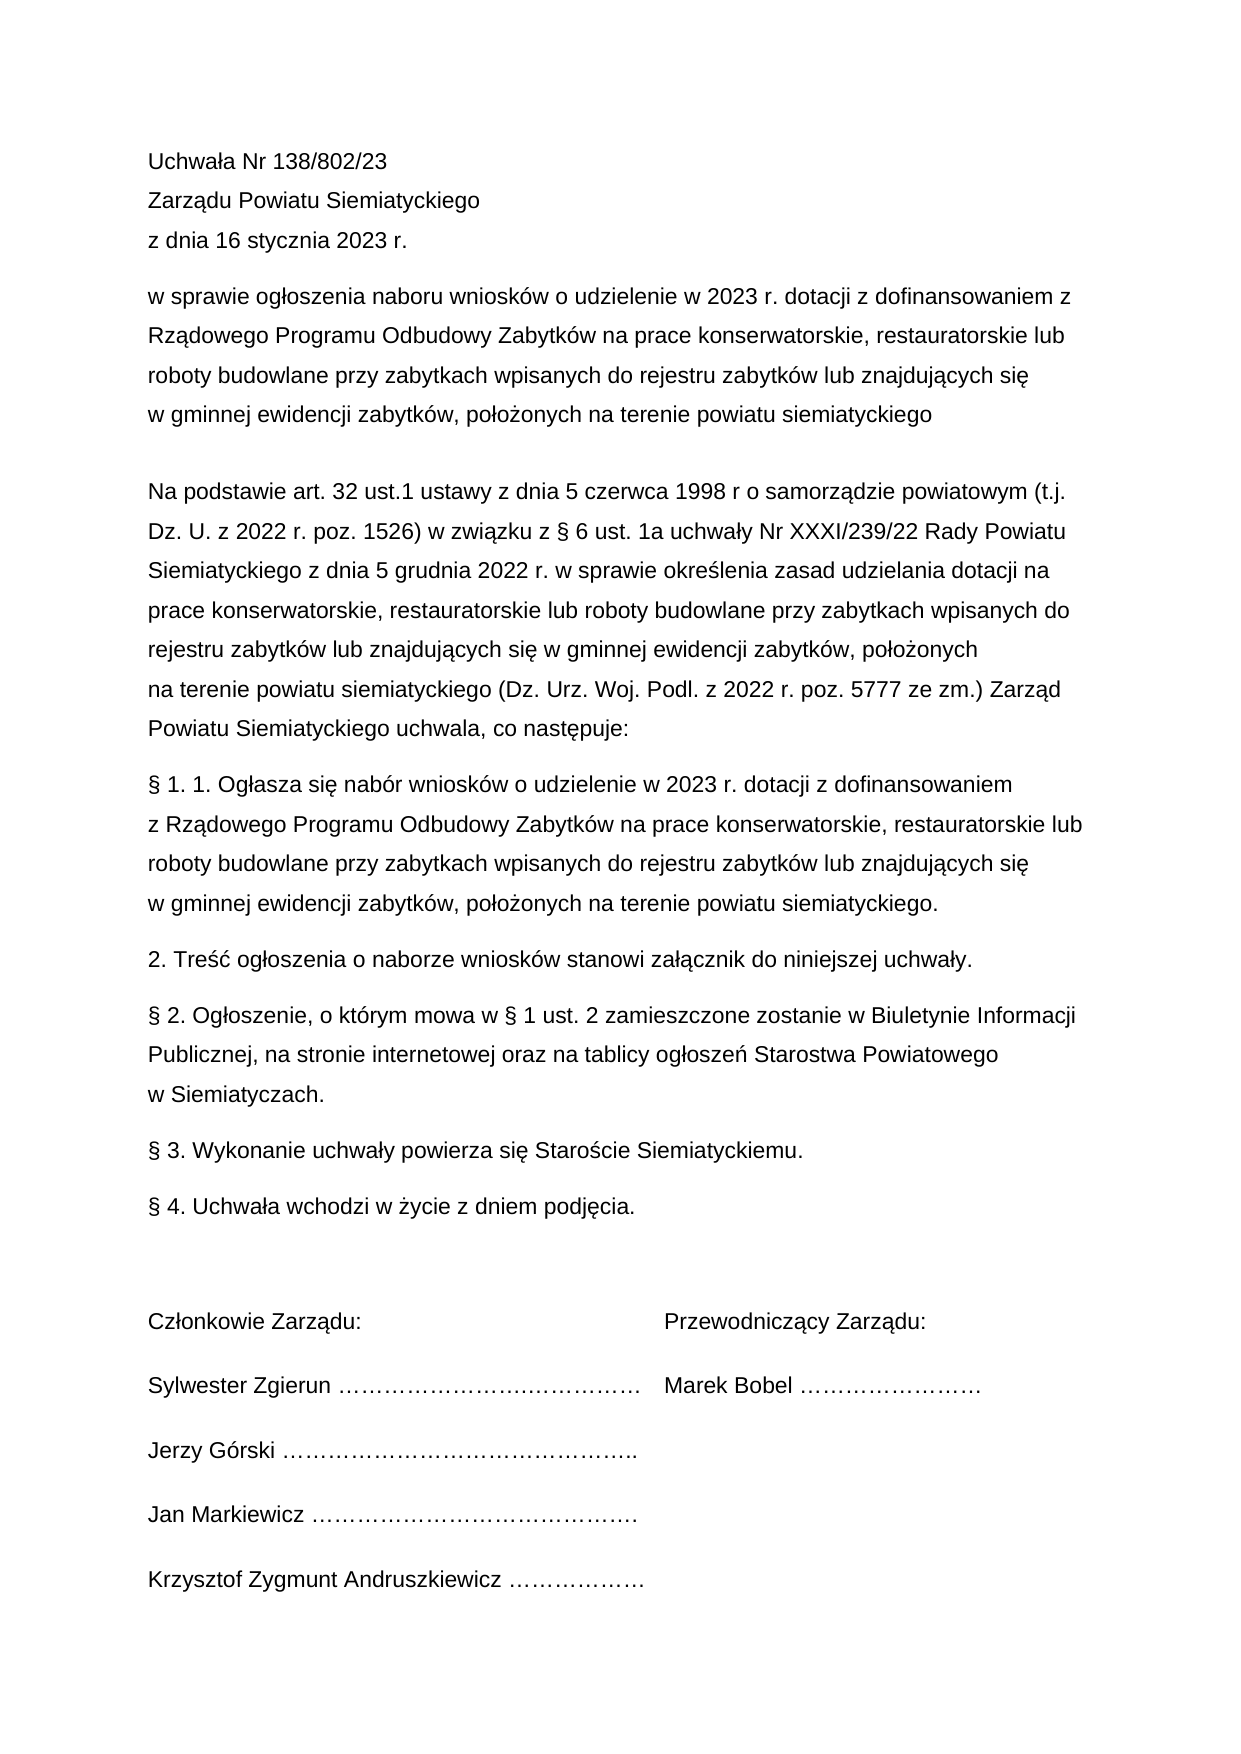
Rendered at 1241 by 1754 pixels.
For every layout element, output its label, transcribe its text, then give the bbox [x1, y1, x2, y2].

text Krzysztof Zygmunt Andruszkiewicz ……………… [148, 1566, 1093, 1592]
text Jan Markiewicz ……………………………………. [148, 1501, 1093, 1527]
text 2. Treść ogłoszenia o naborze wniosków stanowi załącznik do niniejszej uchwały. [148, 946, 1093, 972]
text w sprawie ogłoszenia naboru wniosków o udzielenie w 2023 r. dotacji z dofinansowaniem z Rządowego Programu Odbudowy Zabytków na prace konserwatorskie, restauratorskie lub roboty budowlane przy zabytkach wpisanych do rejestru zabytków lub znajdujących się w gminnej ewidencji zabytków, położonych na terenie powiatu siemiatyckiego [148, 283, 1093, 427]
text z dnia 16 stycznia 2023 r. [148, 227, 1093, 253]
text Uchwała Nr 138/802/23 [148, 148, 1093, 174]
text § 1. 1. Ogłasza się nabór wniosków o udzielenie w 2023 r. dotacji z dofinansowaniem z Rządowego Programu Odbudowy Zabytków na prace konserwatorskie, restauratorskie lub roboty budowlane przy zabytkach wpisanych do rejestru zabytków lub znajdujących się w gminnej ewidencji zabytków, położonych na terenie powiatu siemiatyckiego. [148, 771, 1093, 916]
text Członkowie Zarządu: Przewodniczący Zarządu: [148, 1308, 1093, 1334]
text Sylwester Zgierun …………………….…………… Marek Bobel …………………… [148, 1372, 1093, 1398]
text Zarządu Powiatu Siemiatyckiego [148, 187, 1093, 213]
text § 4. Uchwała wchodzi w życie z dniem podjęcia. [148, 1193, 1093, 1219]
text § 3. Wykonanie uchwały powierza się Staroście Siemiatyckiemu. [148, 1137, 1093, 1163]
text § 2. Ogłoszenie, o którym mowa w § 1 ust. 2 zamieszczone zostanie w Biuletynie Informacji Publicznej, na stronie internetowej oraz na tablicy ogłoszeń Starostwa Powiatowego w Siemiatyczach. [148, 1002, 1093, 1107]
text Jerzy Górski ……………………………………….. [148, 1437, 1093, 1463]
text Na podstawie art. 32 ust.1 ustawy z dnia 5 czerwca 1998 r o samorządzie powiatowym (t.j. Dz. U. z 2022 r. poz. 1526) w związku z § 6 ust. 1a uchwały Nr XXXI/239/22 Rady Powiatu Siemiatyckiego z dnia 5 grudnia 2022 r. w sprawie określenia zasad udzielania dotacji na prace konserwatorskie, restauratorskie lub roboty budowlane przy zabytkach wpisanych do rejestru zabytków lub znajdujących się w gminnej ewidencji zabytków, położonych na terenie powiatu siemiatyckiego (Dz. Urz. Woj. Podl. z 2022 r. poz. 5777 ze zm.) Zarząd Powiatu Siemiatyckiego uchwala, co następuje: [148, 478, 1093, 741]
